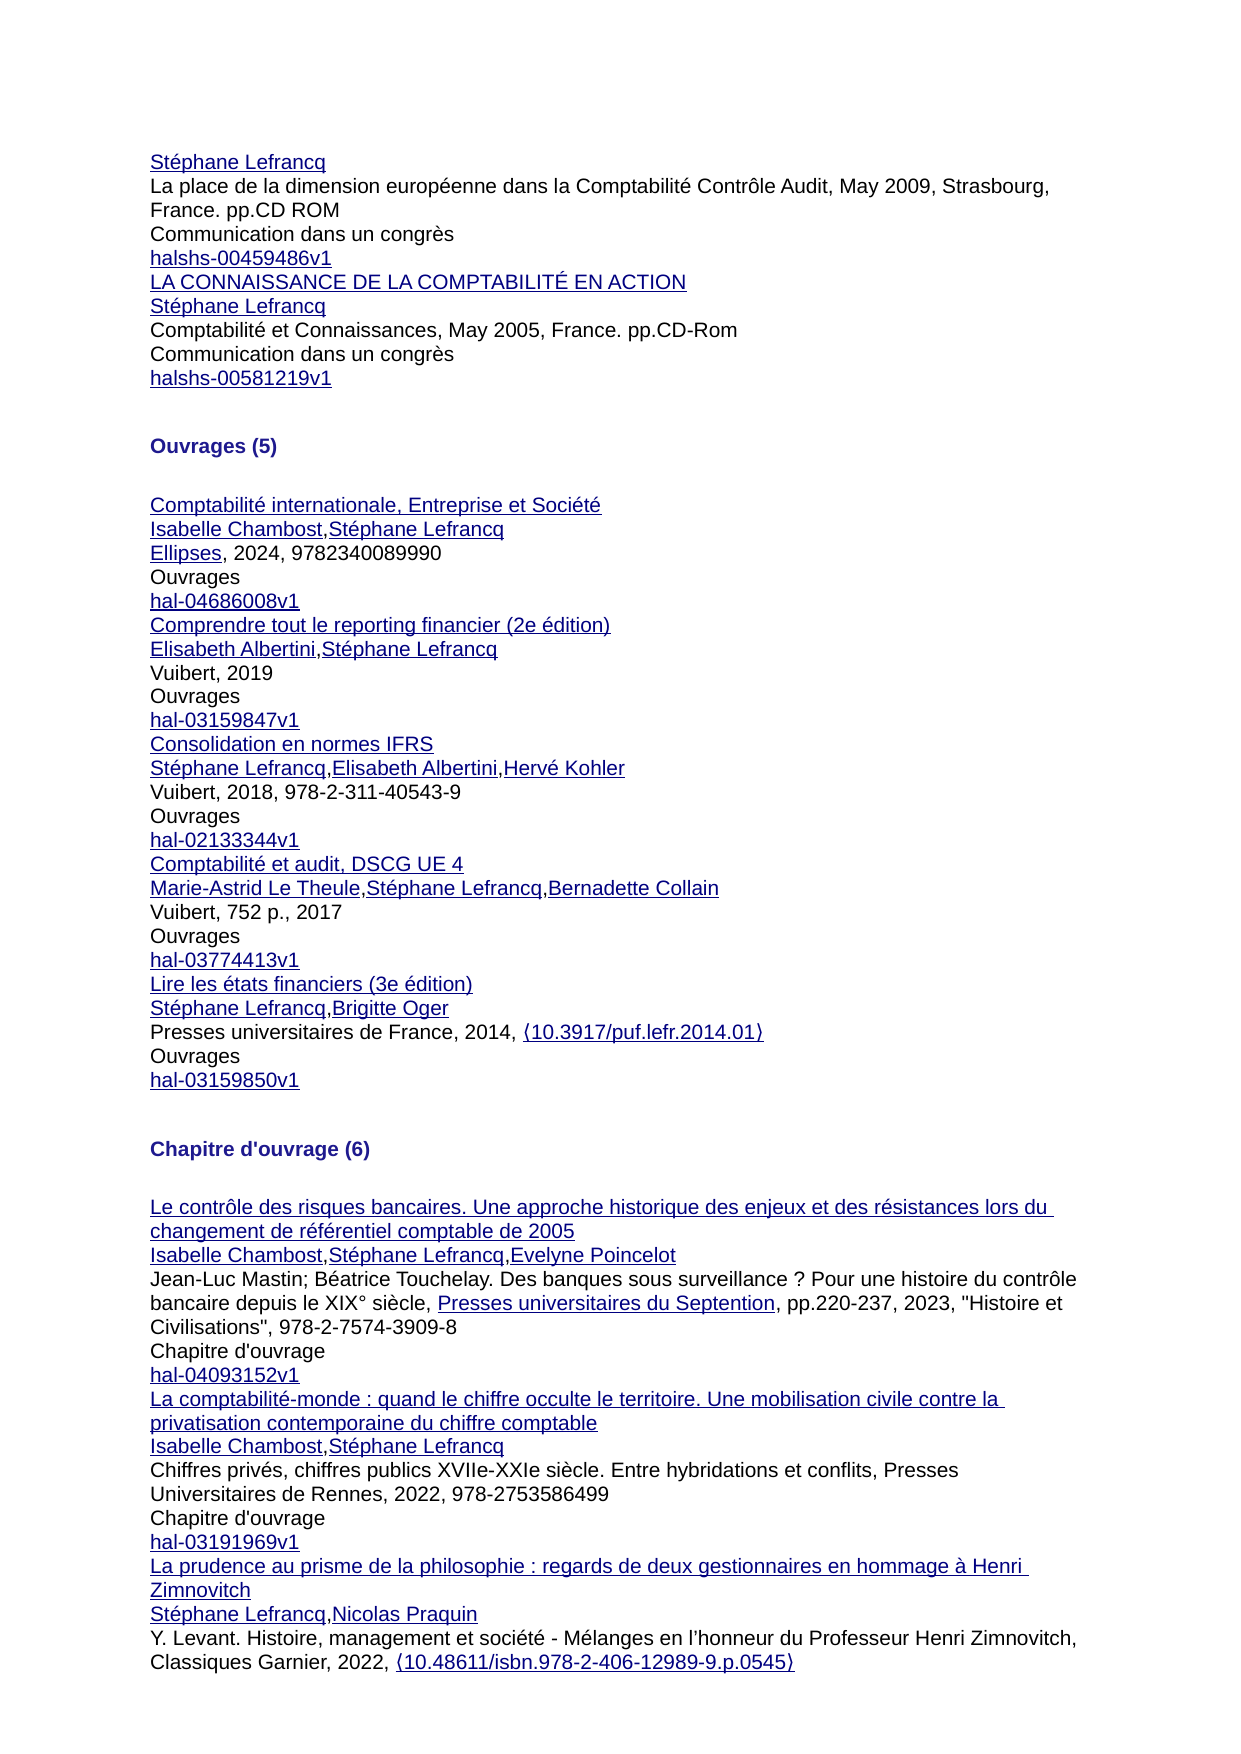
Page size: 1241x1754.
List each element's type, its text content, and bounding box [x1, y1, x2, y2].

table_cell Consolidation en normes IFRS Stéphane Lefrancq,Elisabeth Albertini,Hervé Kohler Vuibert, 2018, 978-2-311-40543-9 Ouvrages hal-02133344v1 [150, 732, 1090, 852]
subtitle Ouvrages (5) [150, 434, 1090, 458]
subtitle Chapitre d'ouvrage (6) [150, 1136, 1090, 1160]
table_header Le contrôle des risques bancaires. Une approche historique des enjeux et des résistances lors du changement de référentiel comptable de 2005 Isabelle Chambost,Stéphane Lefrancq,Evelyne Poincelot Jean-Luc Mastin; Béatrice Touchelay. Des banques sous surveillance ? Pour une histoire du contrôle bancaire depuis le XIX° siècle, Presses universitaires du Septention, pp.220-237, 2023, "Histoire et Civilisations", 978-2-7574-3909-8 Chapitre d'ouvrage hal-04093152v1 [150, 1195, 1090, 1386]
table_cell Comprendre tout le reporting financier (2e édition) Elisabeth Albertini,Stéphane Lefrancq Vuibert, 2019 Ouvrages hal-03159847v1 [150, 613, 1090, 732]
table_cell La prudence au prisme de la philosophie : regards de deux gestionnaires en hommage à Henri Zimnovitch Stéphane Lefrancq,Nicolas Praquin Y. Levant. Histoire, management et société - Mélanges en l’honneur du Professeur Henri Zimnovitch, Classiques Garnier, 2022, ⟨10.48611/isbn.978-2-406-12989-9.p.0545⟩ [150, 1554, 1090, 1674]
table_cell Comptabilité et audit, DSCG UE 4 Marie-Astrid Le Theule,Stéphane Lefrancq,Bernadette Collain Vuibert, 752 p., 2017 Ouvrages hal-03774413v1 [150, 852, 1090, 972]
table_cell Stéphane Lefrancq La place de la dimension européenne dans la Comptabilité Contrôle Audit, May 2009, Strasbourg, France. pp.CD ROM Communication dans un congrès halshs-00459486v1 [150, 150, 1090, 270]
table_header Comptabilité internationale, Entreprise et Société Isabelle Chambost,Stéphane Lefrancq Ellipses, 2024, 9782340089990 Ouvrages hal-04686008v1 [150, 493, 1090, 612]
table_cell LA CONNAISSANCE DE LA COMPTABILITÉ EN ACTION Stéphane Lefrancq Comptabilité et Connaissances, May 2005, France. pp.CD-Rom Communication dans un congrès halshs-00581219v1 [150, 270, 1090, 389]
table_cell Lire les états financiers (3e édition) Stéphane Lefrancq,Brigitte Oger Presses universitaires de France, 2014, ⟨10.3917/puf.lefr.2014.01⟩ Ouvrages hal-03159850v1 [150, 972, 1090, 1092]
table_cell La comptabilité-monde : quand le chiffre occulte le territoire. Une mobilisation civile contre la privatisation contemporaine du chiffre comptable Isabelle Chambost,Stéphane Lefrancq Chiffres privés, chiffres publics XVIIe-XXIe siècle. Entre hybridations et conflits, Presses Universitaires de Rennes, 2022, 978-2753586499 Chapitre d'ouvrage hal-03191969v1 [150, 1386, 1090, 1554]
